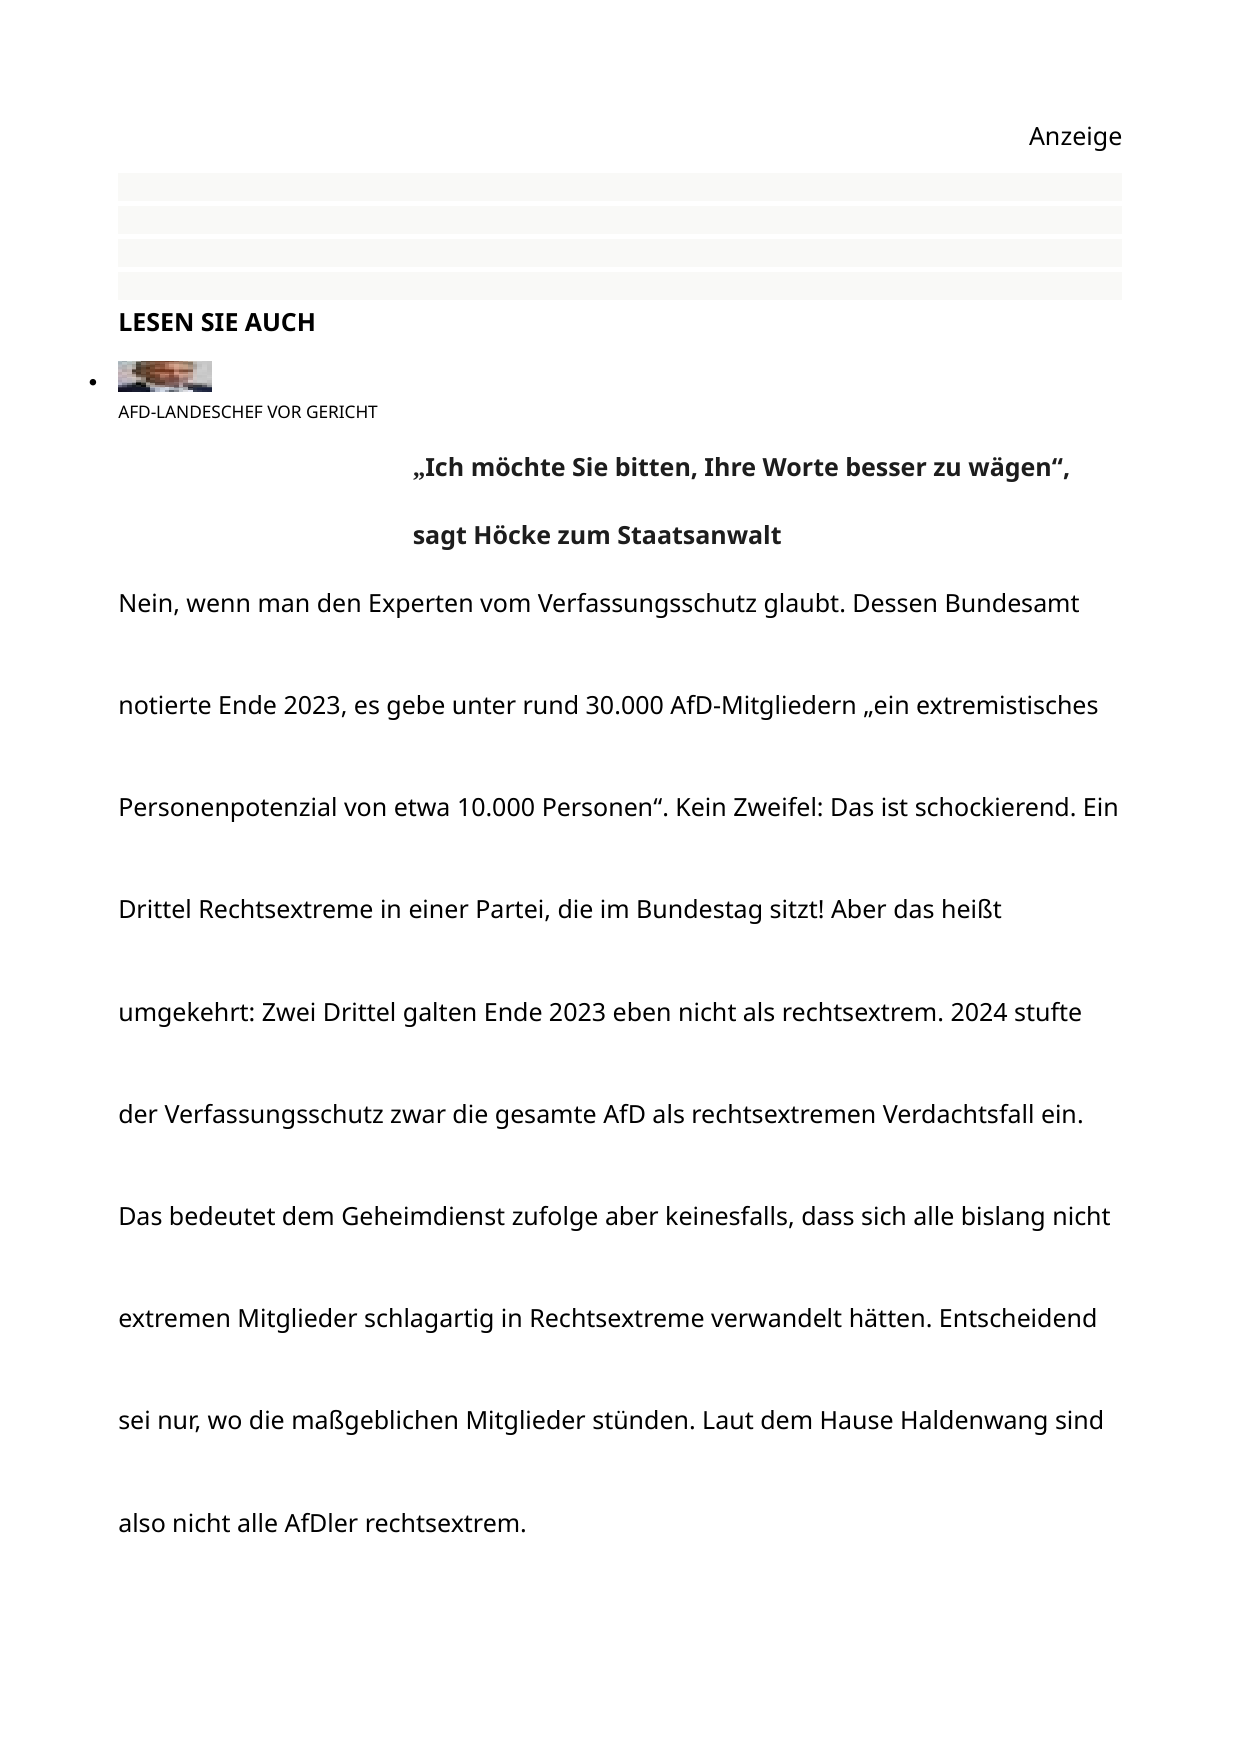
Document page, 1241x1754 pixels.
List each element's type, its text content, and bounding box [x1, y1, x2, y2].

picture [118, 361, 212, 392]
list AFD-LANDESCHEF VOR GERICHT [118, 400, 1122, 423]
text Anzeige [118, 118, 1122, 152]
text LESEN SIE AUCH [118, 305, 1122, 339]
subtitle „Ich möchte Sie bitten, Ihre Worte besser zu wägen“, sagt Höcke zum Staatsanwalt [383, 449, 1122, 551]
text Nein, wenn man den Experten vom Verfassungsschutz glaubt. Dessen Bundesamt notierte Ende 2023, es gebe unter rund 30.000 AfD-Mitgliedern „ein extremistisches Personenpotenzial von etwa 10.000 Personen“. Kein Zweifel: Das ist schockierend. Ein Drittel Rechtsextreme in einer Partei, die im Bundestag sitzt! Aber das heißt umgekehrt: Zwei Drittel galten Ende 2023 eben nicht als rechtsextrem. 2024 stufte der Verfassungsschutz zwar die gesamte AfD als rechtsextremen Verdachtsfall ein. Das bedeutet dem Geheimdienst zufolge aber keinesfalls, dass sich alle bislang nicht extremen Mitglieder schlagartig in Rechtsextreme verwandelt hätten. Entscheidend sei nur, wo die maßgeblichen Mitglieder stünden. Laut dem Hause Haldenwang sind also nicht alle AfDler rechtsextrem. [118, 586, 1122, 1539]
